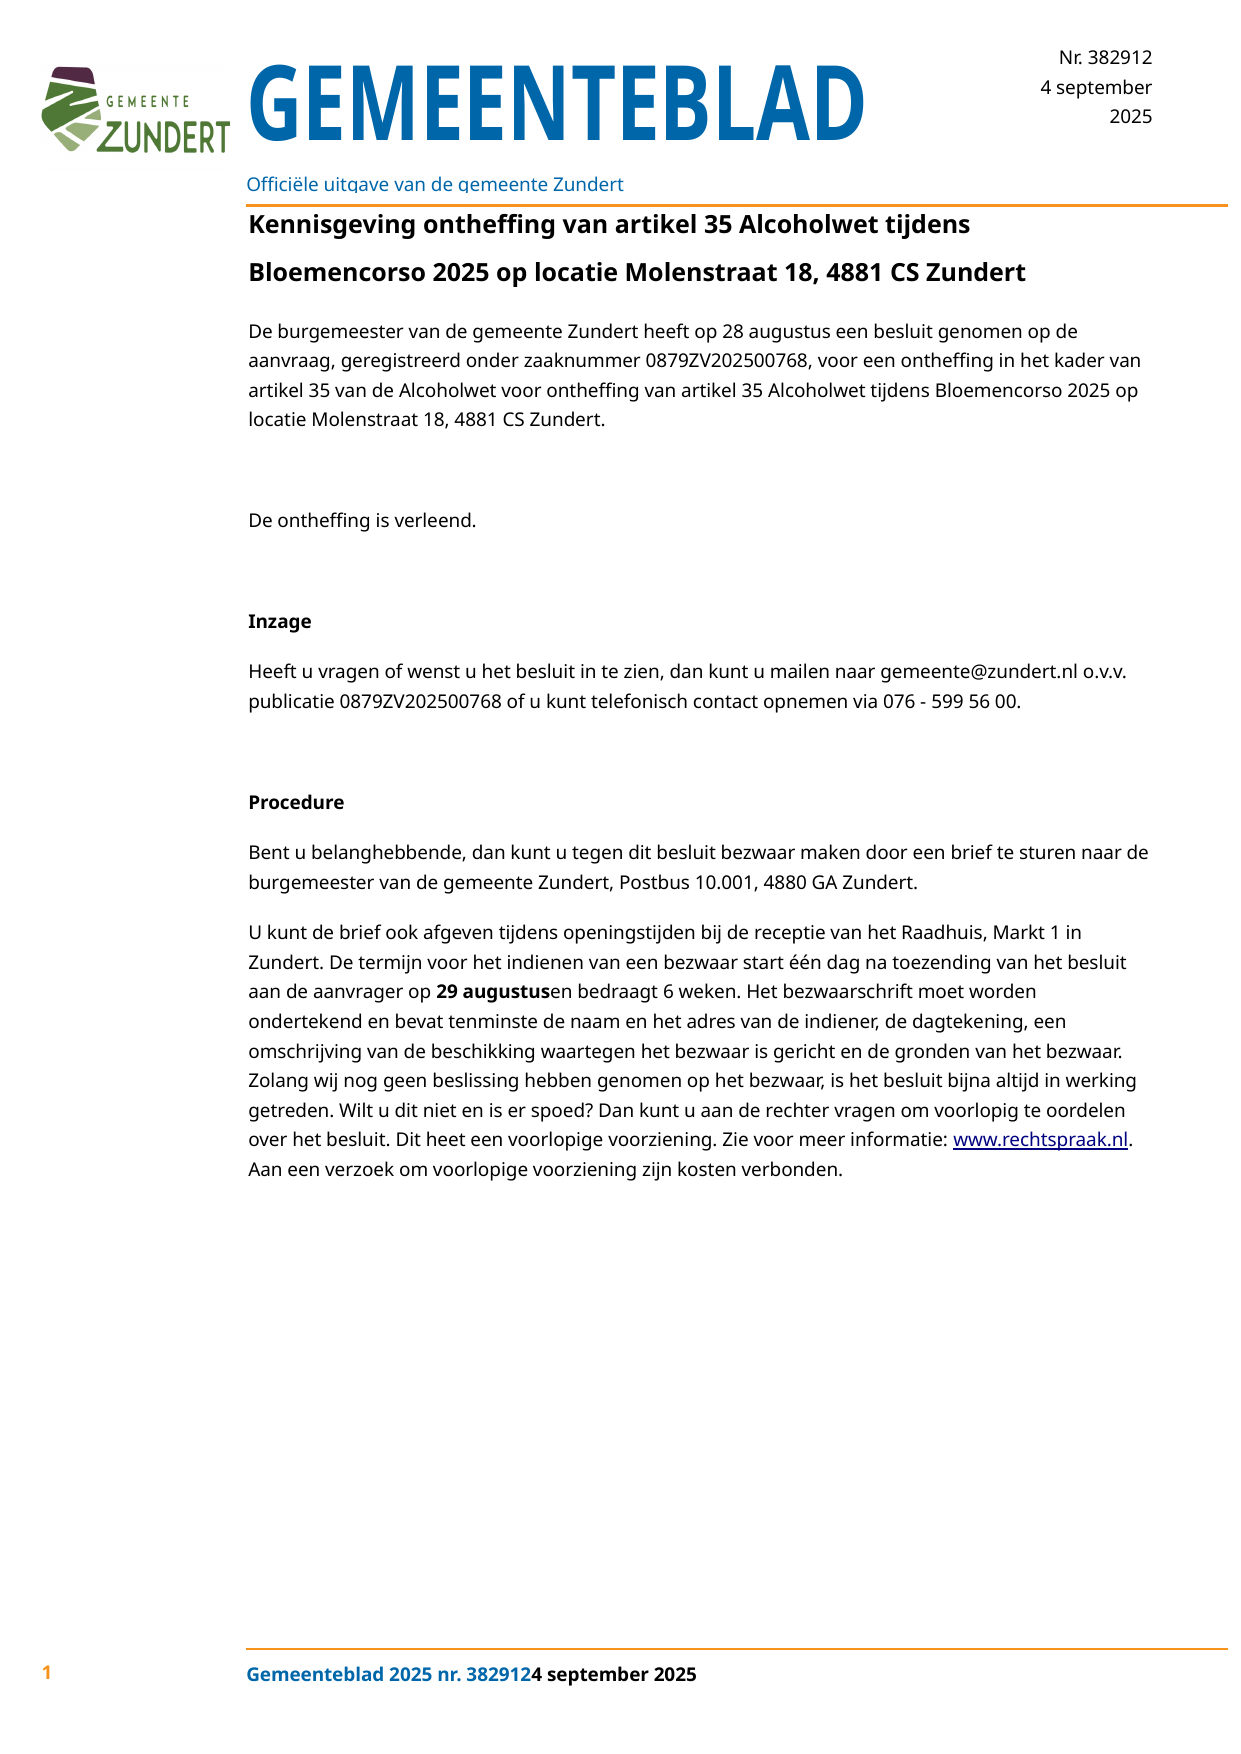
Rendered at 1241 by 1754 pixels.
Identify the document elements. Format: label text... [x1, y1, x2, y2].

picture [41, 47, 231, 172]
text U kunt de brief ook afgeven tijdens openingstijden bij de receptie van het Raadhuis, Markt 1 in Zundert. De termijn voor het indienen van een bezwaar start één dag na toezending van het besluit aan de aanvrager op 29 augustusen bedraagt 6 weken. Het bezwaarschrift moet worden ondertekend en bevat tenminste de naam en het adres van de indiener, de dagtekening, een omschrijving van de beschikking waartegen het bezwaar is gericht en de gronden van het bezwaar. Zolang wij nog geen beslissing hebben genomen op het bezwaar, is het besluit bijna altijd in werking getreden. Wilt u dit niet en is er spoed? Dan kunt u aan de rechter vragen om voorlopig te oordelen over het besluit. Dit heet een voorlopige voorziening. Zie voor meer informatie: www.rechtspraak.nl. Aan een verzoek om voorlopige voorziening zijn kosten verbonden. [248, 919, 1152, 1182]
text De burgemeester van de gemeente Zundert heeft op 28 augustus een besluit genomen op de aanvraag, geregistreerd onder zaaknummer 0879ZV202500768, voor een ontheffing in het kader van artikel 35 van de Alcoholwet voor ontheffing van artikel 35 Alcoholwet tijdens Bloemencorso 2025 op locatie Molenstraat 18, 4881 CS Zundert. [248, 318, 1152, 432]
text Procedure [248, 789, 1152, 815]
text Bent u belanghebbende, dan kunt u tegen dit besluit bezwaar maken door een brief te sturen naar de burgemeester van de gemeente Zundert, Postbus 10.001, 4880 GA Zundert. [248, 839, 1152, 895]
text Heeft u vragen of wenst u het besluit in te zien, dan kunt u mailen naar gemeente@zundert.nl o.v.v. publicatie 0879ZV202500768 of u kunt telefonisch contact opnemen via 076 - 599 56 00. [248, 659, 1152, 714]
text Inzage [248, 608, 1152, 634]
text Kennisgeving ontheffing van artikel 35 Alcoholwet tijdens Bloemencorso 2025 op locatie Molenstraat 18, 4881 CS Zundert [248, 207, 1152, 288]
text De ontheffing is verleend. [248, 507, 1152, 533]
